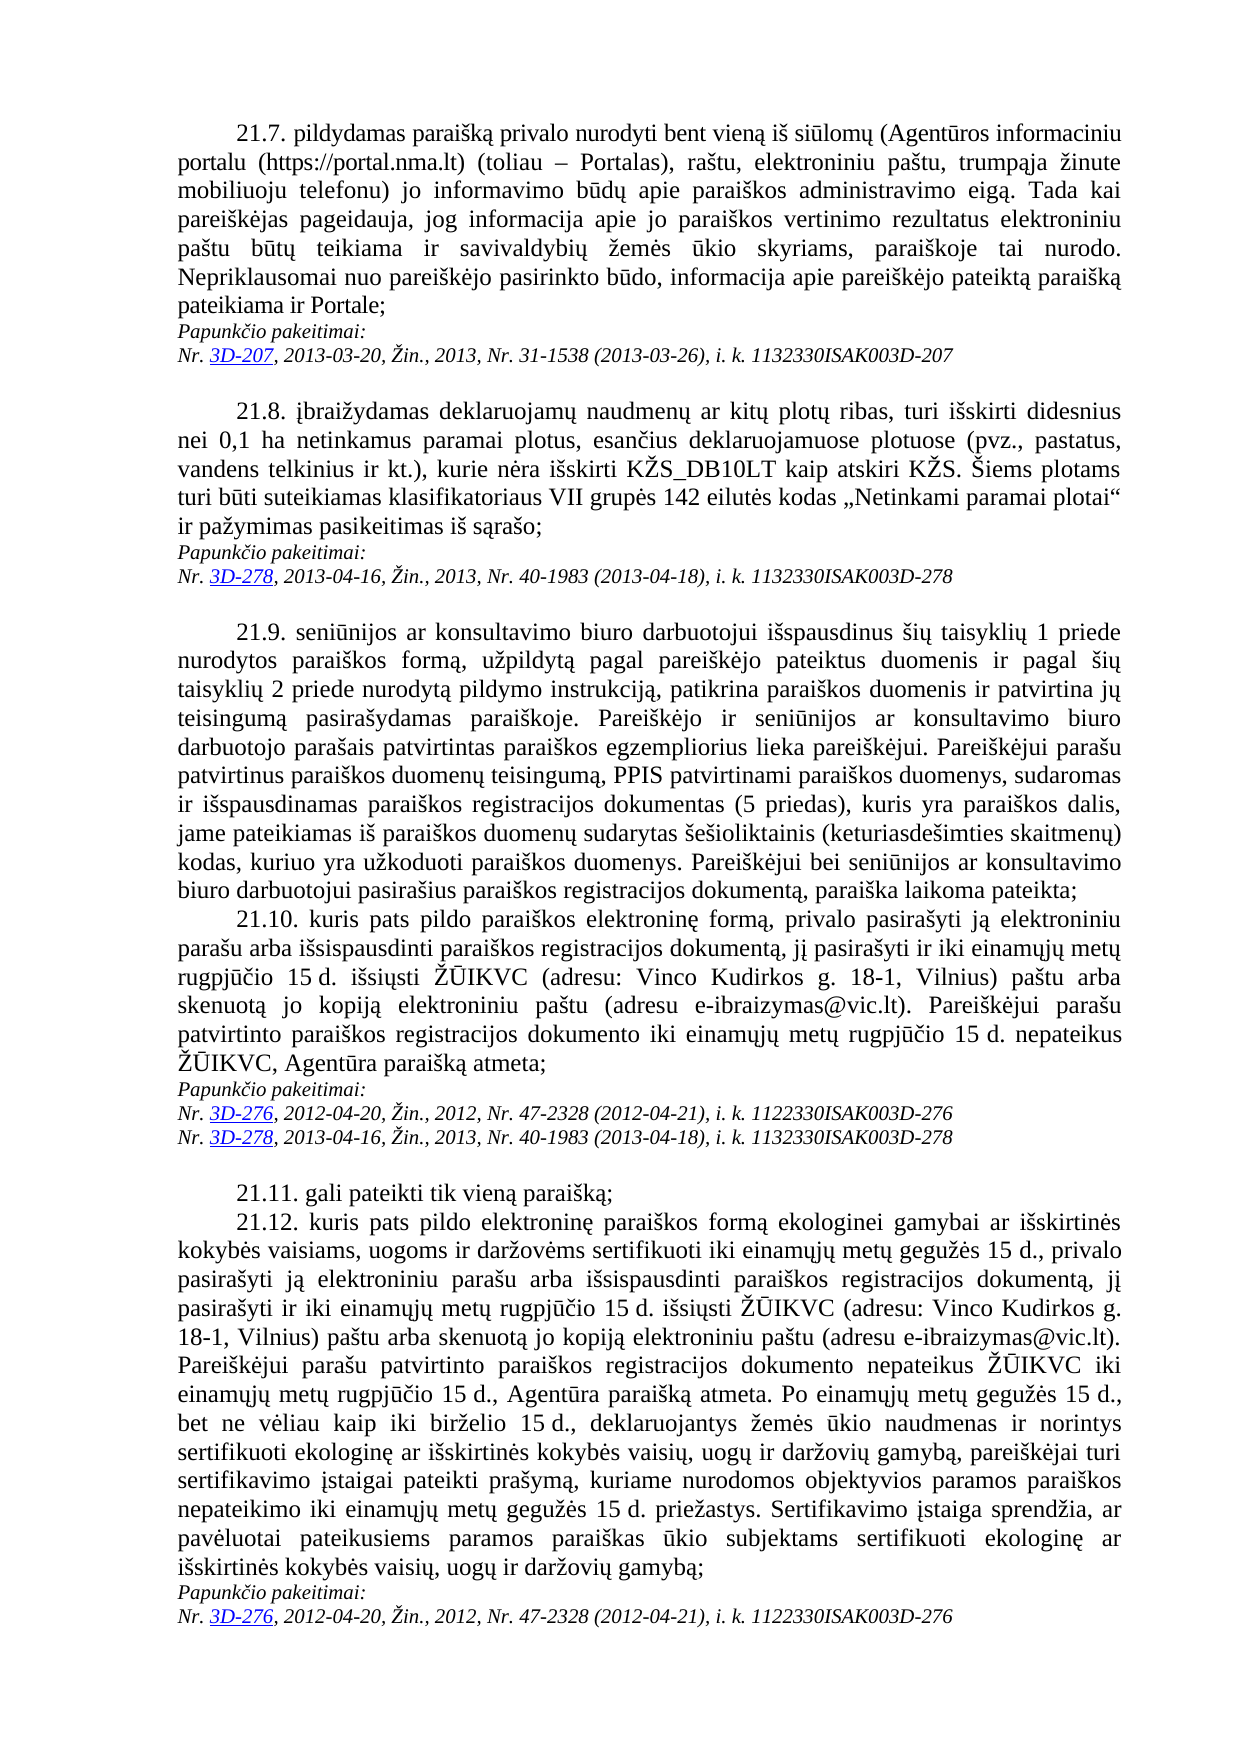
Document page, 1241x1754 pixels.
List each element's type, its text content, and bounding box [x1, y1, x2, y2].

text Papunkčio pakeitimai: [177, 540, 1122, 564]
text Nr. 3D-278, 2013-04-16, Žin., 2013, Nr. 40-1983 (2013-04-18), i. k. 1132330ISAK003D-278 [177, 1125, 1122, 1149]
text Papunkčio pakeitimai: [177, 319, 1122, 343]
text 21.7. pildydamas paraišką privalo nurodyti bent vieną iš siūlomų (Agentūros informaciniu portalu (https://portal.nma.lt) (toliau – Portalas), raštu, elektroniniu paštu, trumpąja žinute mobiliuoju telefonu) jo informavimo būdų apie paraiškos administravimo eigą. Tada kai pareiškėjas pageidauja, jog informacija apie jo paraiškos vertinimo rezultatus elektroniniu paštu būtų teikiama ir savivaldybių žemės ūkio skyriams, paraiškoje tai nurodo. Nepriklausomai nuo pareiškėjo pasirinkto būdo, informacija apie pareiškėjo pateiktą paraišką pateikiama ir Portale; [177, 118, 1122, 319]
text Nr. 3D-207, 2013-03-20, Žin., 2013, Nr. 31-1538 (2013-03-26), i. k. 1132330ISAK003D-207 [177, 343, 1122, 367]
text Nr. 3D-278, 2013-04-16, Žin., 2013, Nr. 40-1983 (2013-04-18), i. k. 1132330ISAK003D-278 [177, 564, 1122, 588]
text Nr. 3D-276, 2012-04-20, Žin., 2012, Nr. 47-2328 (2012-04-21), i. k. 1122330ISAK003D-276 [177, 1604, 1122, 1628]
text 21.8. įbraižydamas deklaruojamų naudmenų ar kitų plotų ribas, turi išskirti didesnius nei 0,1 ha netinkamus paramai plotus, esančius deklaruojamuose plotuose (pvz., pastatus, vandens telkinius ir kt.), kurie nėra išskirti KŽS_DB10LT kaip atskiri KŽS. Šiems plotams turi būti suteikiamas klasifikatoriaus VII grupės 142 eilutės kodas „Netinkami paramai plotai“ ir pažymimas pasikeitimas iš sąrašo; [177, 396, 1122, 540]
text 21.10. kuris pats pildo paraiškos elektroninę formą, privalo pasirašyti ją elektroniniu parašu arba išsispausdinti paraiškos registracijos dokumentą, jį pasirašyti ir iki einamųjų metų rugpjūčio 15 d. išsiųsti ŽŪIKVC (adresu: Vinco Kudirkos g. 18-1, Vilnius) paštu arba skenuotą jo kopiją elektroniniu paštu (adresu e-ibraizymas@vic.lt). Pareiškėjui parašu patvirtinto paraiškos registracijos dokumento iki einamųjų metų rugpjūčio 15 d. nepateikus ŽŪIKVC, Agentūra paraišką atmeta; [177, 904, 1122, 1077]
text 21.12. kuris pats pildo elektroninę paraiškos formą ekologinei gamybai ar išskirtinės kokybės vaisiams, uogoms ir daržovėms sertifikuoti iki einamųjų metų gegužės 15 d., privalo pasirašyti ją elektroniniu parašu arba išsispausdinti paraiškos registracijos dokumentą, jį pasirašyti ir iki einamųjų metų rugpjūčio 15 d. išsiųsti ŽŪIKVC (adresu: Vinco Kudirkos g. 18-1, Vilnius) paštu arba skenuotą jo kopiją elektroniniu paštu (adresu e-ibraizymas@vic.lt). Pareiškėjui parašu patvirtinto paraiškos registracijos dokumento nepateikus ŽŪIKVC iki einamųjų metų rugpjūčio 15 d., Agentūra paraišką atmeta. Po einamųjų metų gegužės 15 d., bet ne vėliau kaip iki birželio 15 d., deklaruojantys žemės ūkio naudmenas ir norintys sertifikuoti ekologinę ar išskirtinės kokybės vaisių, uogų ir daržovių gamybą, pareiškėjai turi sertifikavimo įstaigai pateikti prašymą, kuriame nurodomos objektyvios paramos paraiškos nepateikimo iki einamųjų metų gegužės 15 d. priežastys. Sertifikavimo įstaiga sprendžia, ar pavėluotai pateikusiems paramos paraiškas ūkio subjektams sertifikuoti ekologinę ar išskirtinės kokybės vaisių, uogų ir daržovių gamybą; [177, 1207, 1122, 1580]
text Papunkčio pakeitimai: [177, 1580, 1122, 1604]
text 21.11. gali pateikti tik vieną paraišką; [177, 1178, 1122, 1207]
text 21.9. seniūnijos ar konsultavimo biuro darbuotojui išspausdinus šių taisyklių 1 priede nurodytos paraiškos formą, užpildytą pagal pareiškėjo pateiktus duomenis ir pagal šių taisyklių 2 priede nurodytą pildymo instrukciją, patikrina paraiškos duomenis ir patvirtina jų teisingumą pasirašydamas paraiškoje. Pareiškėjo ir seniūnijos ar konsultavimo biuro darbuotojo parašais patvirtintas paraiškos egzempliorius lieka pareiškėjui. Pareiškėjui parašu patvirtinus paraiškos duomenų teisingumą, PPIS patvirtinami paraiškos duomenys, sudaromas ir išspausdinamas paraiškos registracijos dokumentas (5 priedas), kuris yra paraiškos dalis, jame pateikiamas iš paraiškos duomenų sudarytas šešioliktainis (keturiasdešimties skaitmenų) kodas, kuriuo yra užkoduoti paraiškos duomenys. Pareiškėjui bei seniūnijos ar konsultavimo biuro darbuotojui pasirašius paraiškos registracijos dokumentą, paraiška laikoma pateikta; [177, 617, 1122, 904]
text Papunkčio pakeitimai: [177, 1077, 1122, 1101]
text Nr. 3D-276, 2012-04-20, Žin., 2012, Nr. 47-2328 (2012-04-21), i. k. 1122330ISAK003D-276 [177, 1101, 1122, 1125]
